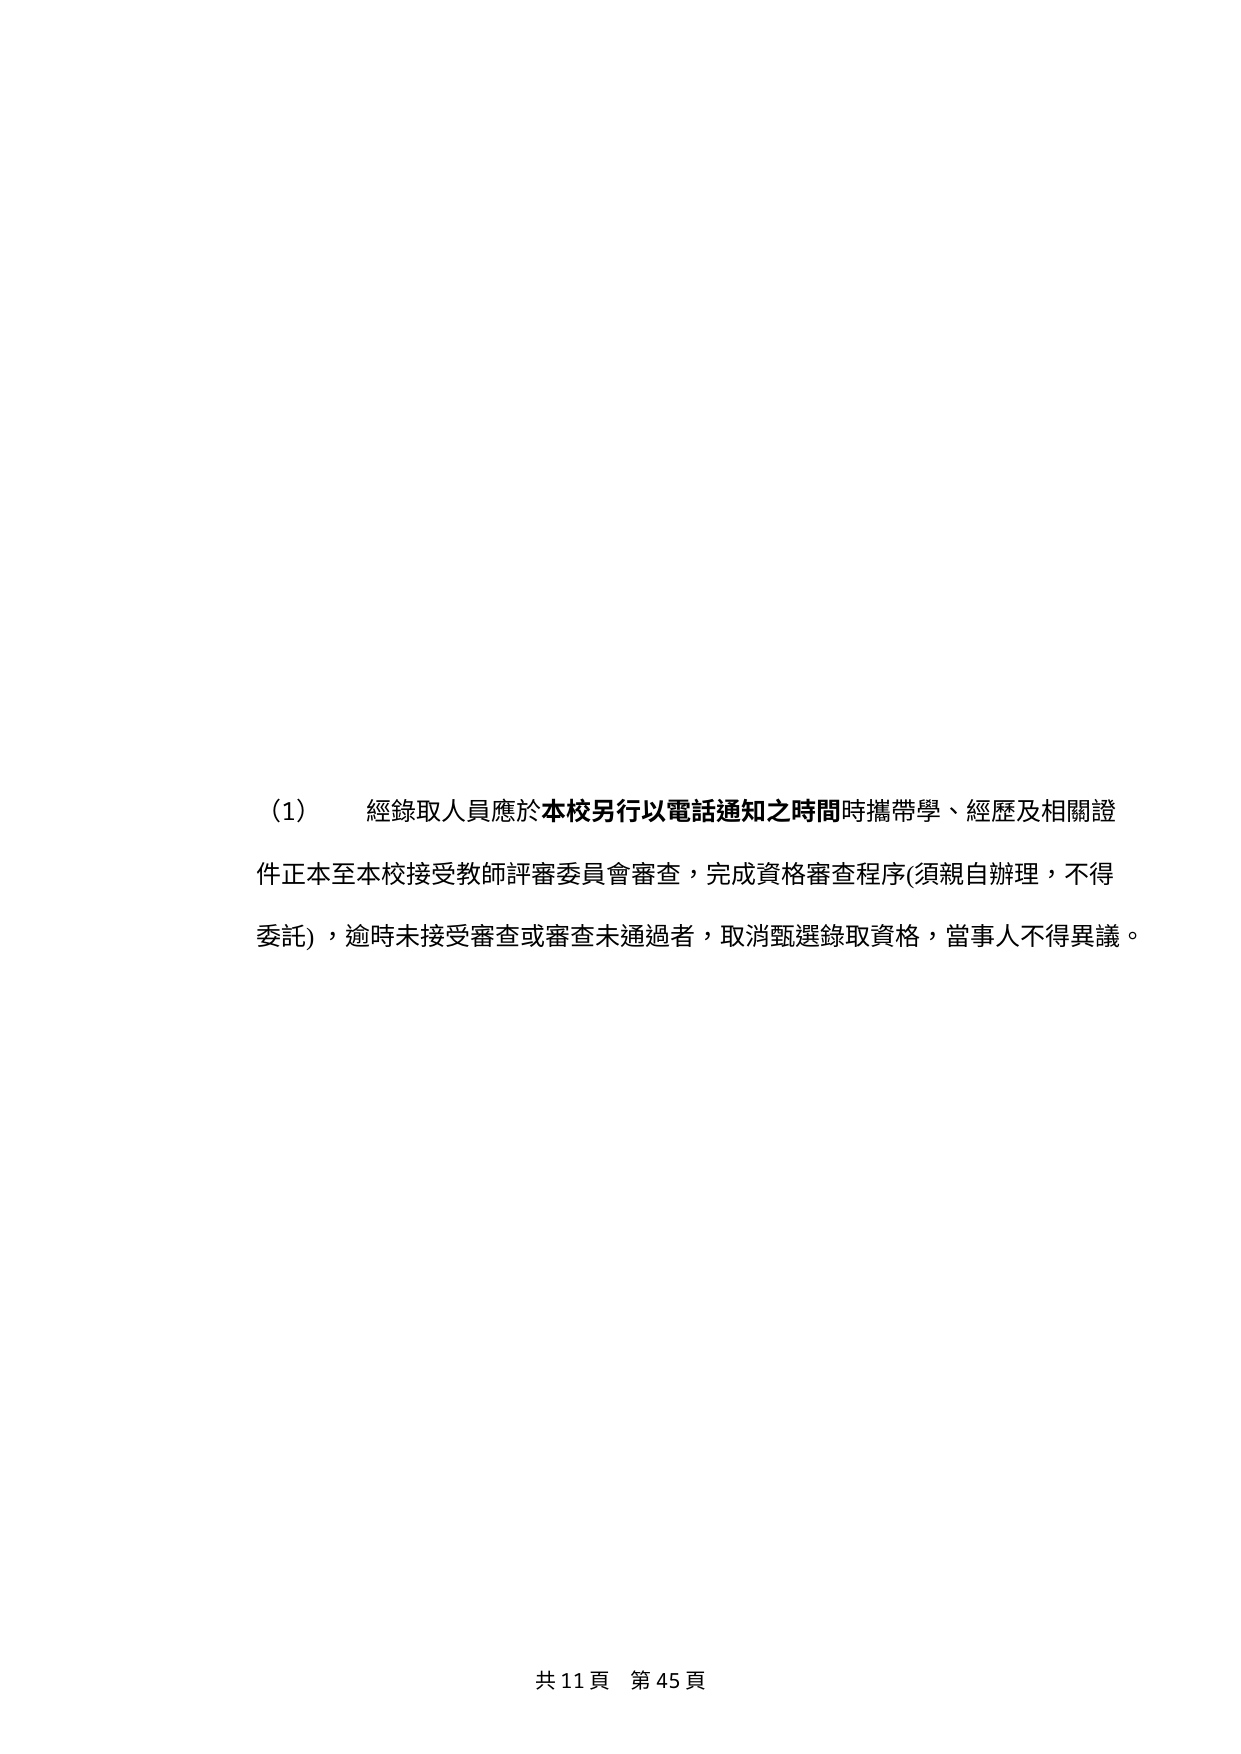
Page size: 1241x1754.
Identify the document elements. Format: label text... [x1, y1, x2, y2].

list 經錄取人員應於本校另行以電話通知之時間時攜帶學、經歷及相關證件正本至本校接受教師評審委員會審查，完成資格審查程序(須親自辦理，不得委託) ，逾時未接受審查或審查未通過者，取消甄選錄取資格，當事人不得異議。 [256, 768, 1122, 956]
